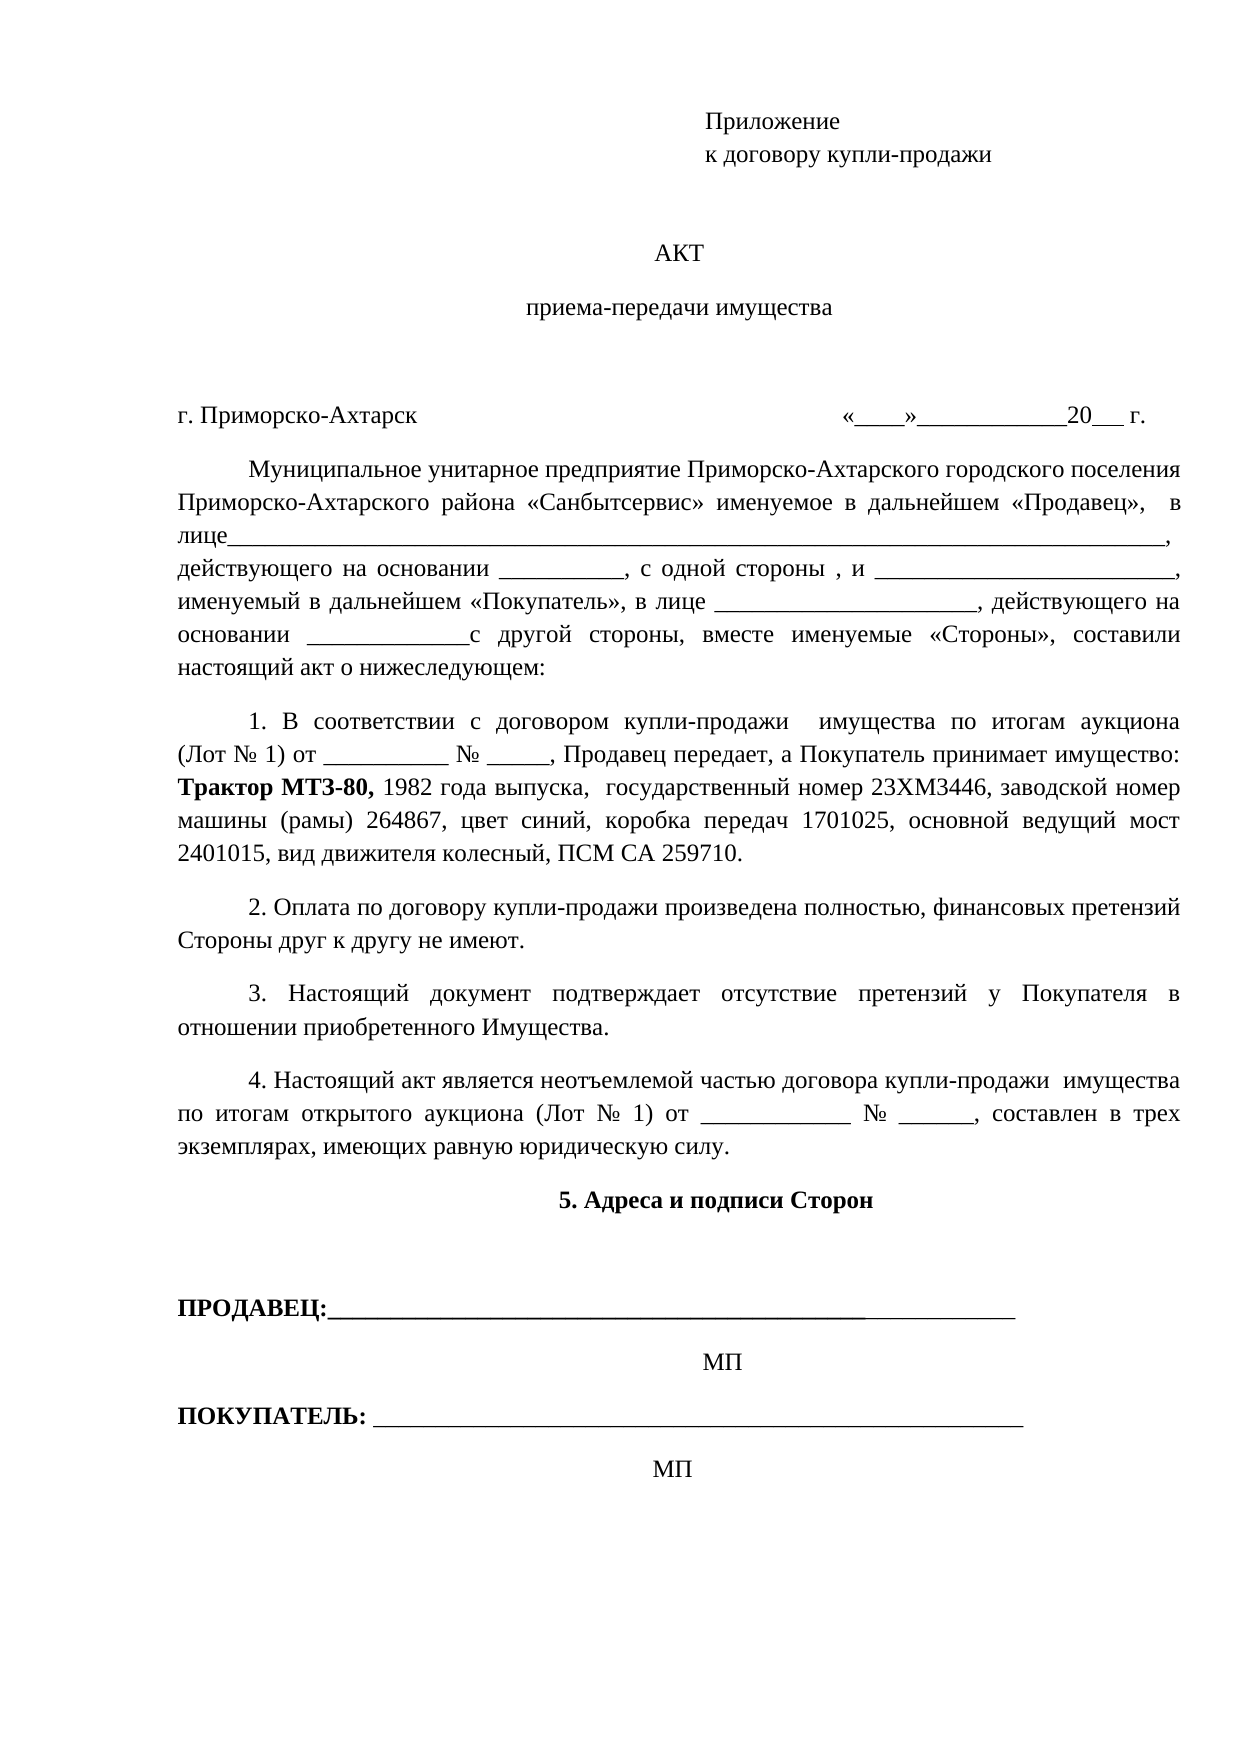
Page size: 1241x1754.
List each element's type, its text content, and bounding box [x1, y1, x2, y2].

text 3. Настоящий документ подтверждает отсутствие претензий у Покупателя в отношении приобретенного Имущества. [177, 978, 1181, 1040]
text Муниципальное унитарное предприятие Приморско-Ахтарского городского поселения Приморско-Ахтарского района «Санбытсервис» именуемое в дальнейшем «Продавец», в лице___________________________________________________________________________, действующего на основании __________, с одной стороны , и ________________________, именуемый в дальнейшем «Покупатель», в лице _____________________, действующего на основании _____________с другой стороны, вместе именуемые «Стороны», составили настоящий акт о нижеследующем: [177, 454, 1181, 681]
text МП [177, 1347, 1181, 1376]
text 2. Оплата по договору купли-продажи произведена полностью, финансовых претензий Стороны друг к другу не имеют. [177, 892, 1181, 953]
text 5. Адреса и подписи Сторон [177, 1185, 1181, 1214]
text к договору купли-продажи [177, 139, 1181, 168]
text Приложение [177, 106, 1181, 135]
text 1. В соответствии с договором купли-продажи имущества по итогам аукциона (Лот № 1) от __________ № _____, Продавец передает, а Покупатель принимает имущество: Трактор МТЗ-80, 1982 года выпуска, государственный номер 23ХМ3446, заводской номер машины (рамы) 264867, цвет синий, коробка передач 1701025, основной ведущий мост 2401015, вид движителя колесный, ПСМ СА 259710. [177, 706, 1181, 867]
text АКТ [177, 238, 1181, 267]
text г. Приморско-Ахтарск «____»____________20 г. [177, 400, 1181, 429]
text ПРОДАВЕЦ:_______________________________________________________ [177, 1293, 1181, 1322]
text 4. Настоящий акт является неотъемлемой частью договора купли-продажи имущества по итогам открытого аукциона (Лот № 1) от ____________ № ______, составлен в трех экземплярах, имеющих равную юридическую силу. [177, 1065, 1181, 1160]
text приема-передачи имущества [177, 292, 1181, 321]
text ПОКУПАТЕЛЬ: ____________________________________________________ [177, 1401, 1181, 1429]
text МП [177, 1454, 1181, 1483]
